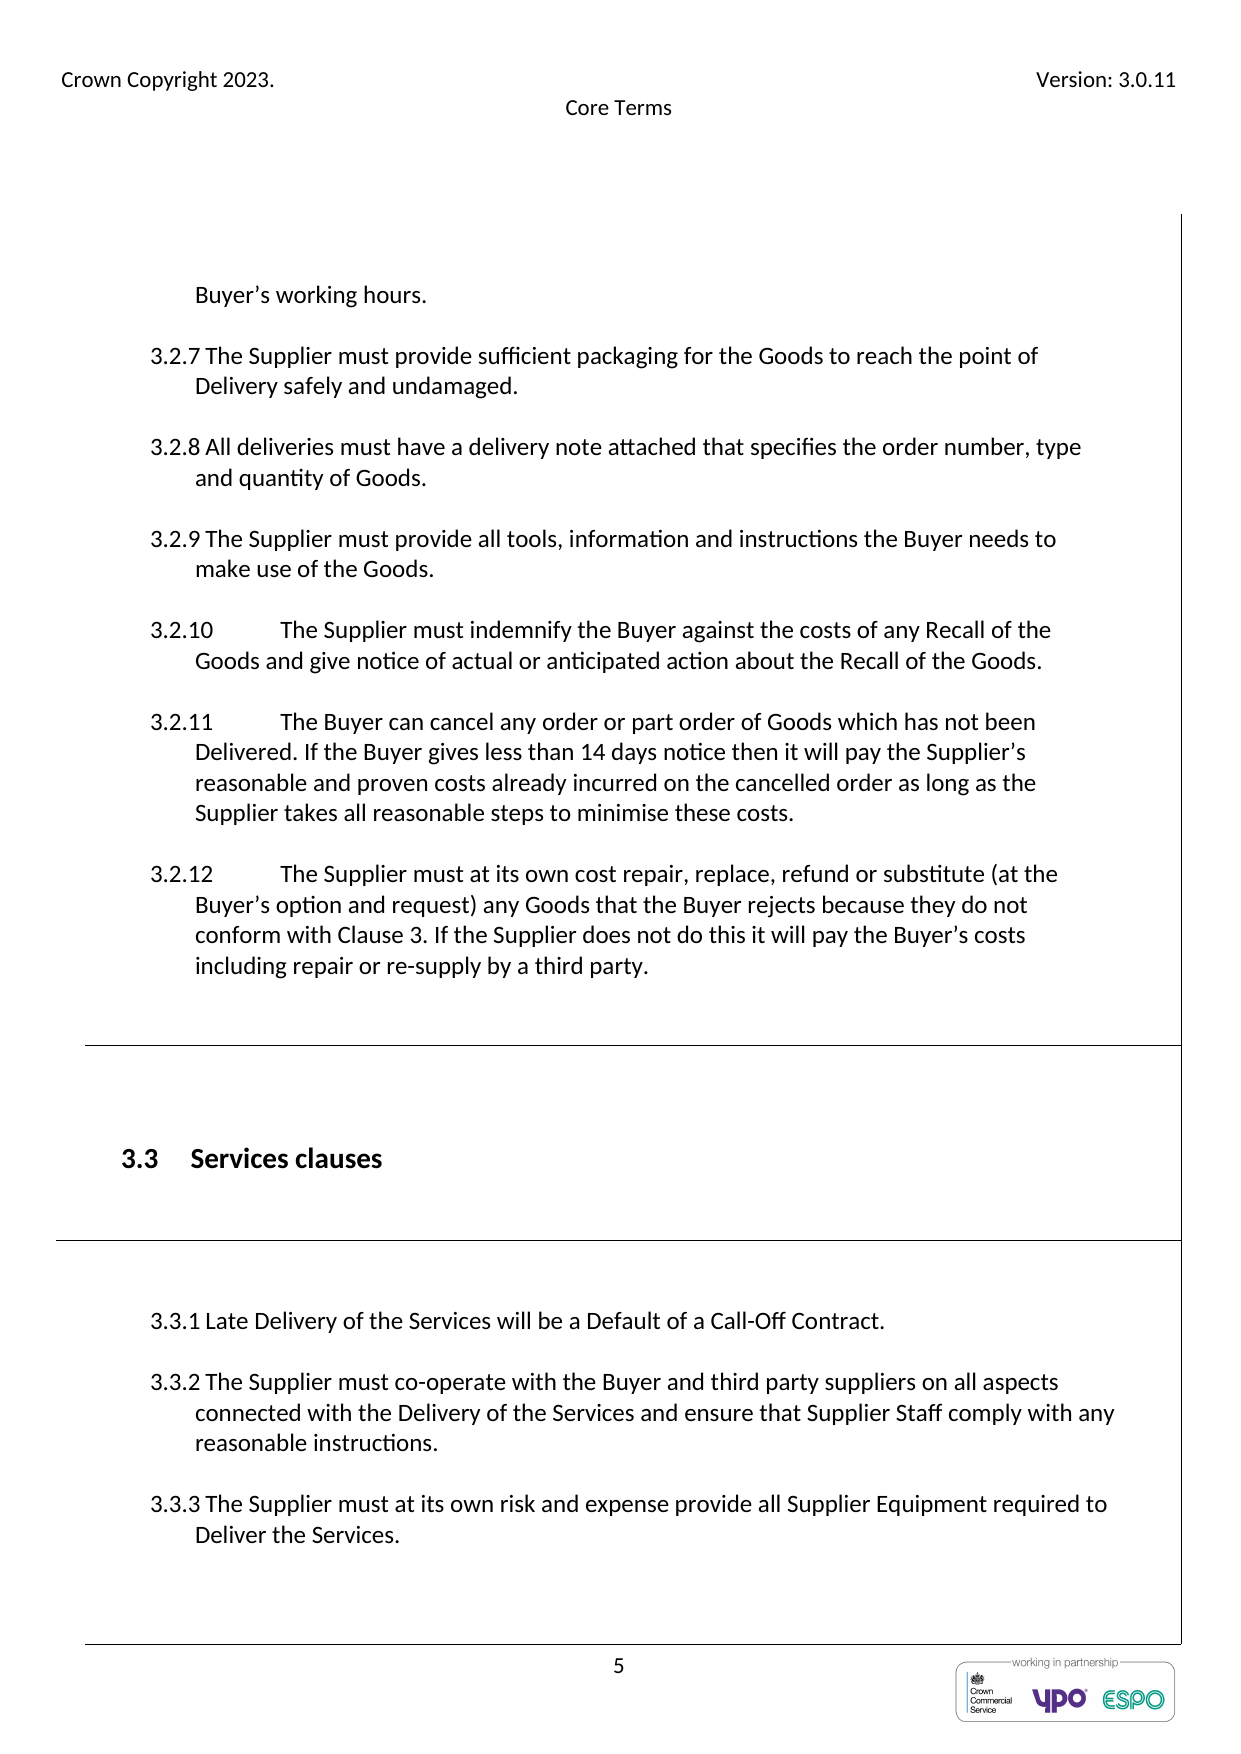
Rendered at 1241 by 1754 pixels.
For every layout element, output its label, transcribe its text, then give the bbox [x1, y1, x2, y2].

list All deliveries must have a delivery note attached that specifies the order number, type and quantity of Goods. [85, 431, 1181, 523]
list Late Delivery of the Services will be a Default of a Call-Off Contract. [85, 1241, 1181, 1366]
list Services clauses [56, 1140, 1181, 1240]
list The Supplier must at its own risk and expense provide all Supplier Equipment required to Deliver the Services. [85, 1488, 1181, 1644]
list The Supplier must co-operate with the Buyer and third party suppliers on all aspects connected with the Delivery of the Services and ensure that Supplier Staff comply with any reasonable instructions. [85, 1366, 1181, 1488]
list The Supplier must at its own cost repair, replace, refund or substitute (at the Buyer’s option and request) any Goods that the Buyer rejects because they do not conform with Clause 3. If the Supplier does not do this it will pay the Buyer’s costs including repair or re-supply by a third party. [85, 859, 1181, 1045]
list Buyer’s working hours. [85, 214, 1181, 340]
list The Supplier must indemnify the Buyer against the costs of any Recall of the Goods and give notice of actual or anticipated action about the Recall of the Goods. [85, 614, 1181, 706]
list The Buyer can cancel any order or part order of Goods which has not been Delivered. If the Buyer gives less than 14 days notice then it will pay the Supplier’s reasonable and proven costs already incurred on the cancelled order as long as the Supplier takes all reasonable steps to minimise these costs. [85, 706, 1181, 859]
list The Supplier must provide all tools, information and instructions the Buyer needs to make use of the Goods. [85, 523, 1181, 614]
list The Supplier must provide sufficient packaging for the Goods to reach the point of Delivery safely and undamaged. [85, 340, 1181, 431]
